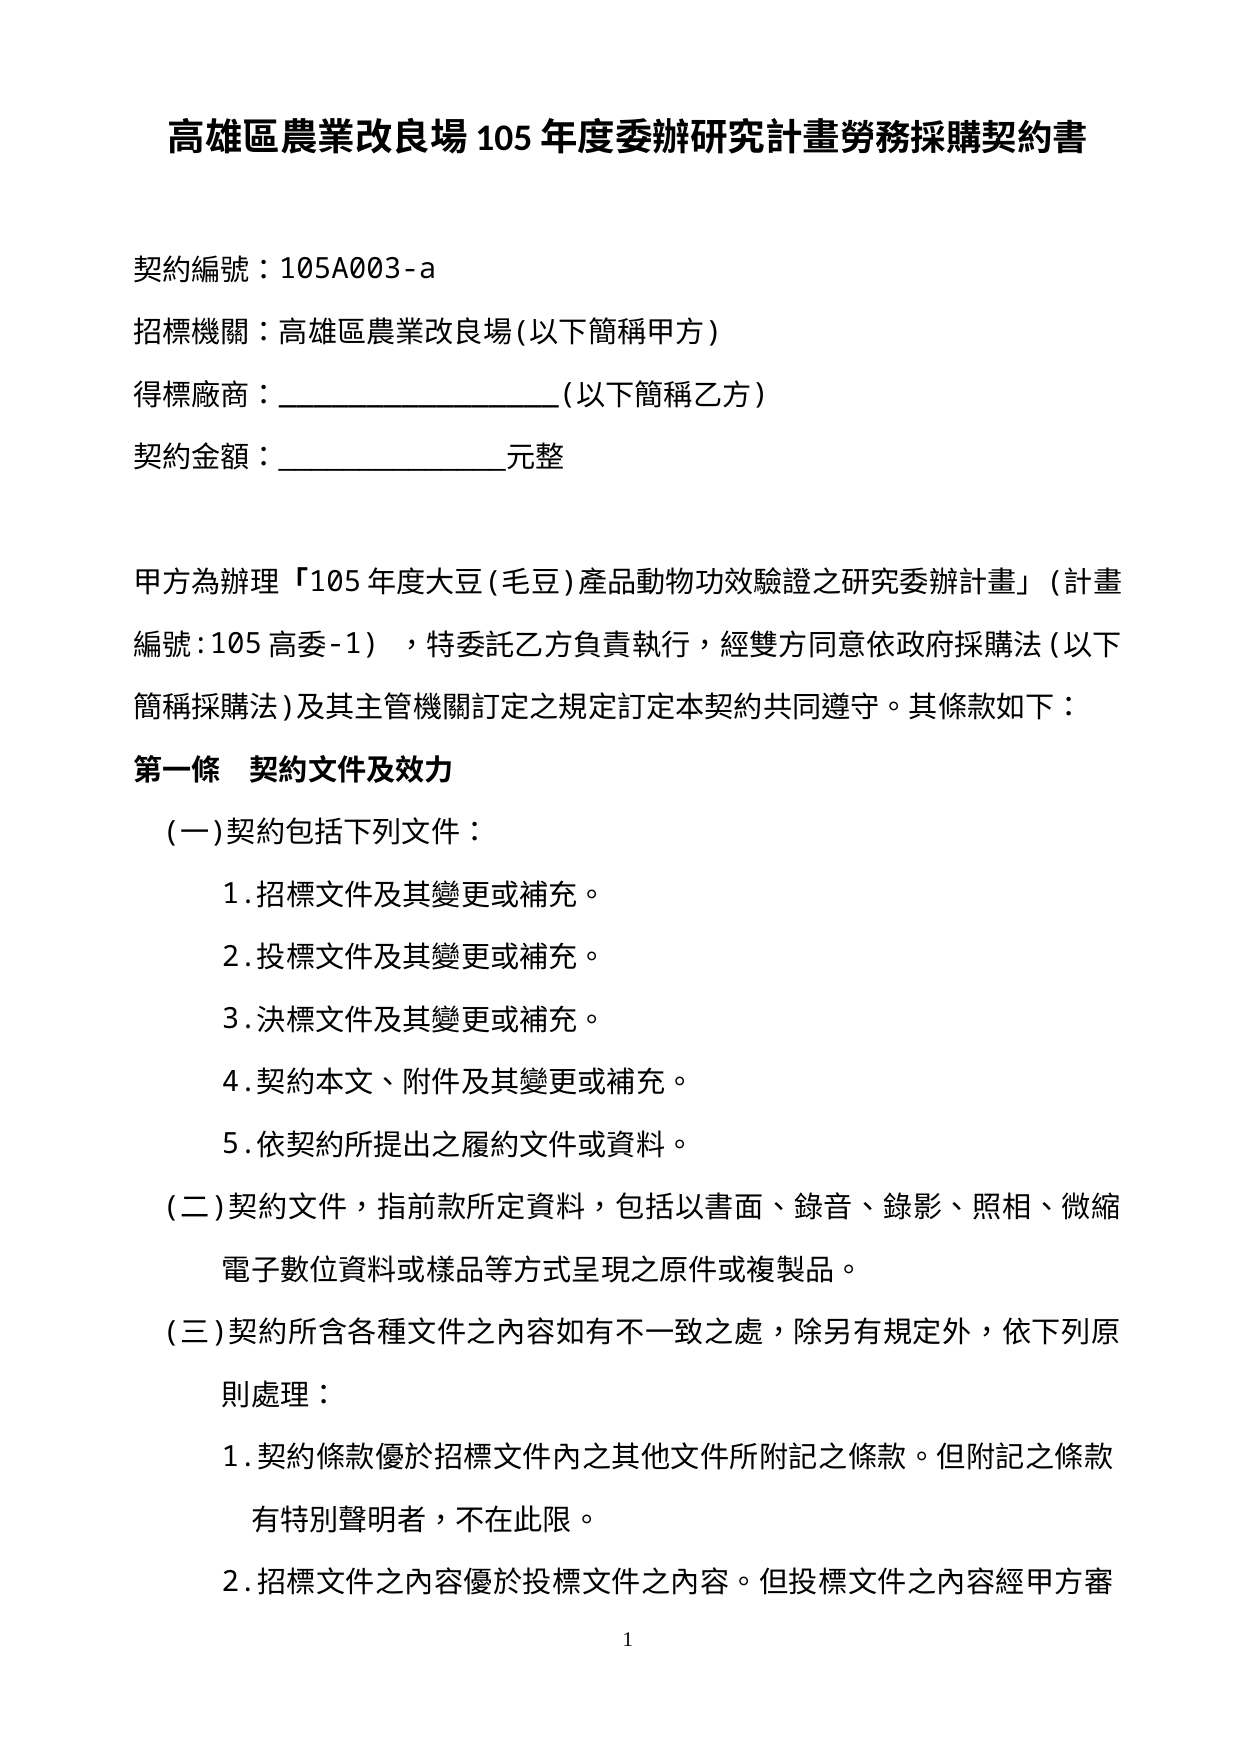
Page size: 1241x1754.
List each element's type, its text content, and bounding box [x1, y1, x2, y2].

text 契約編號：105A003-a [133, 226, 1122, 288]
text 得標廠商：________________(以下簡稱乙方) [133, 351, 1122, 413]
text 1.招標文件及其變更或補充。 [222, 851, 1116, 913]
text 第一條 契約文件及效力 [133, 726, 1122, 788]
text 招標機關：高雄區農業改良場(以下簡稱甲方) [133, 288, 1122, 351]
text 4.契約本文、附件及其變更或補充。 [222, 1038, 1116, 1101]
text 甲方為辦理「105年度大豆(毛豆)產品動物功效驗證之研究委辦計畫」(計畫編號:105高委-1) ，特委託乙方負責執行，經雙方同意依政府採購法(以下簡稱採購法)及其主管機關訂定之規定訂定本契約共同遵守。其條款如下： [133, 538, 1122, 726]
text (二)契約文件，指前款所定資料，包括以書面、錄音、錄影、照相、微縮、電子數位資料或樣品等方式呈現之原件或複製品。 [162, 1163, 1122, 1288]
text (三)契約所含各種文件之內容如有不一致之處，除另有規定外，依下列原則處理： [162, 1288, 1122, 1413]
text 契約金額：______________元整 [133, 413, 1122, 476]
text 2.招標文件之內容優於投標文件之內容。但投標文件之內容經甲方審 [221, 1538, 1116, 1601]
text 5.依契約所提出之履約文件或資料。 [222, 1101, 1116, 1163]
text 高雄區農業改良場105年度委辦研究計畫勞務採購契約書 [133, 101, 1122, 163]
text 2.投標文件及其變更或補充。 [222, 913, 1116, 976]
text (一)契約包括下列文件： [162, 788, 1122, 851]
text 1.契約條款優於招標文件內之其他文件所附記之條款。但附記之條款有特別聲明者，不在此限。 [221, 1413, 1116, 1538]
text 3.決標文件及其變更或補充。 [222, 976, 1116, 1038]
